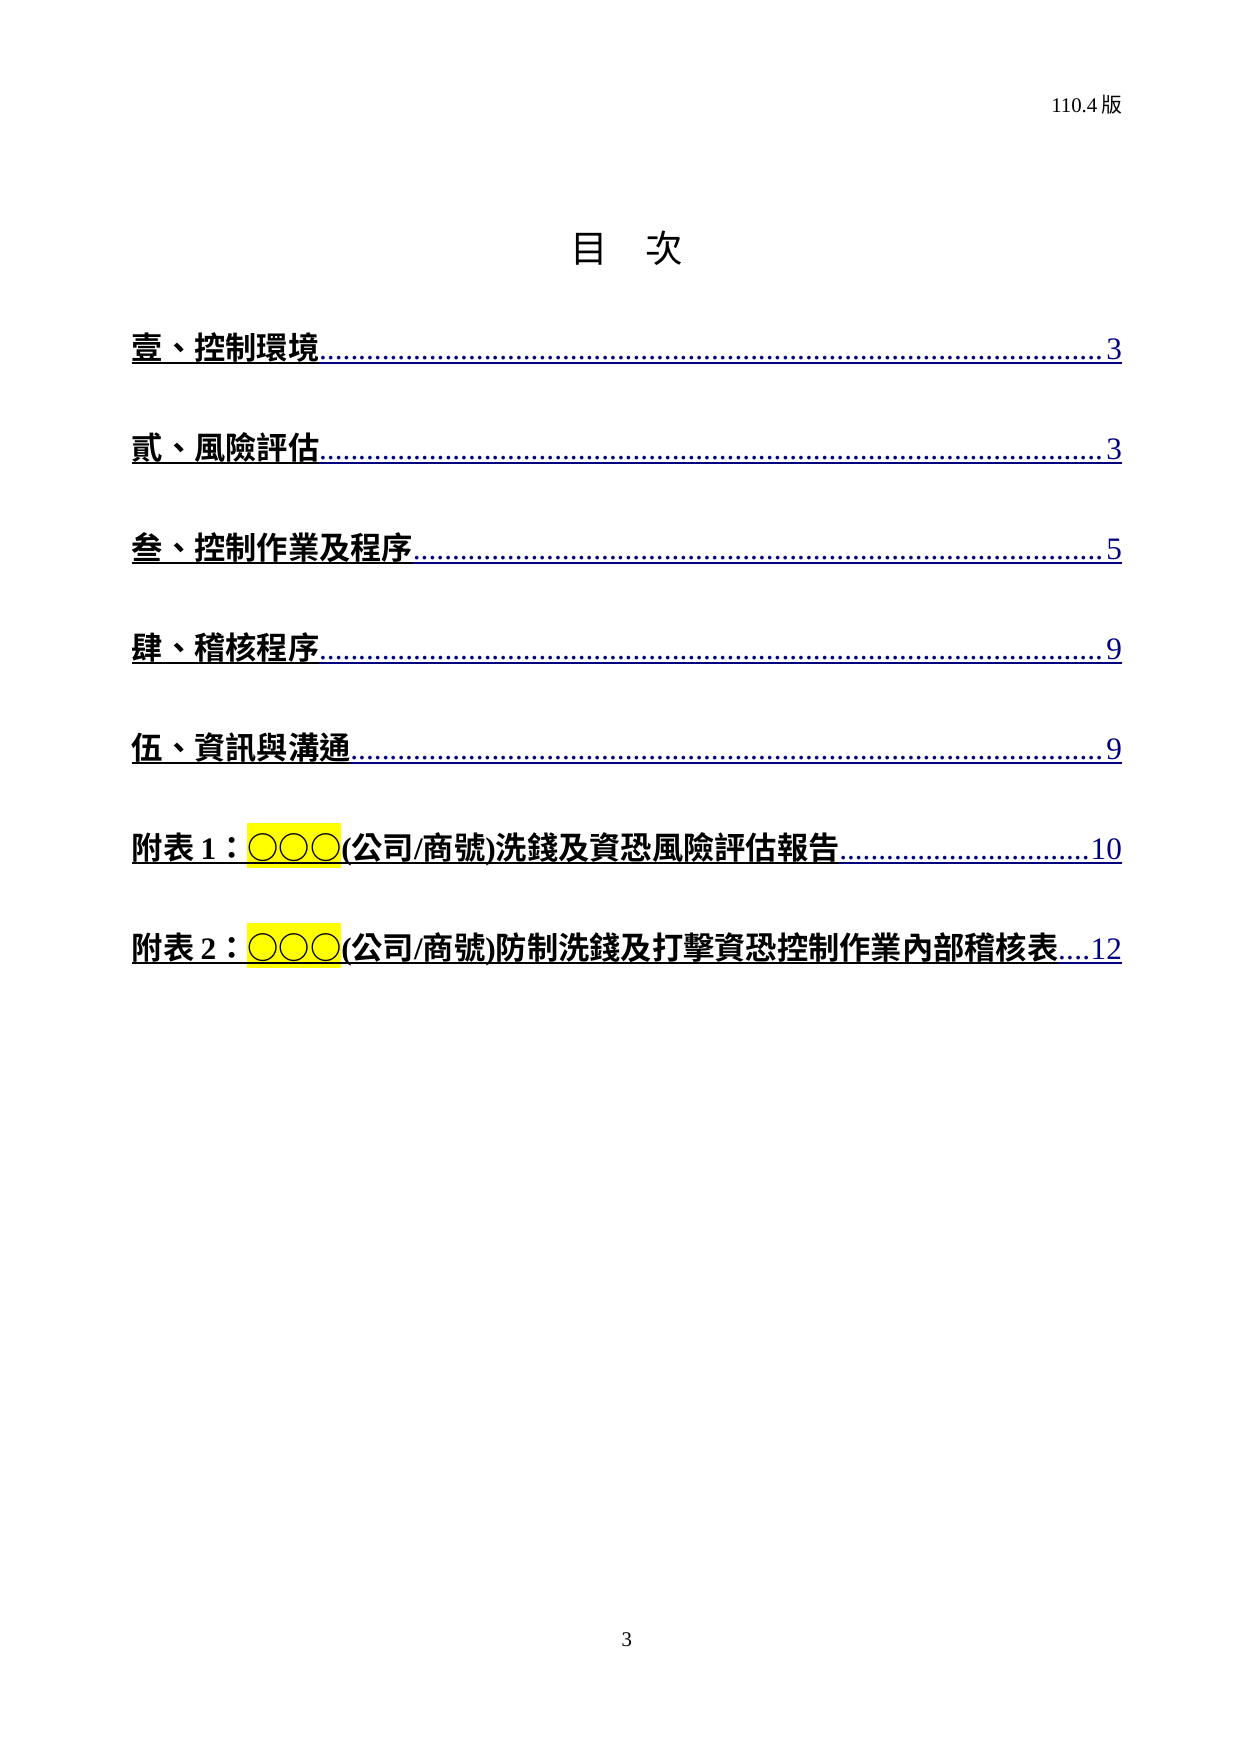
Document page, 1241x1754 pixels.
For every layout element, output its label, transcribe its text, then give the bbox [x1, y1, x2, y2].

text 叁、控制作業及程序 5 [131, 504, 1122, 562]
text 貳、風險評估 3 [131, 404, 1122, 462]
text 伍、資訊與溝通 9 [131, 704, 1122, 762]
text 附表2：○○○(公司/商號)防制洗錢及打擊資恐控制作業內部稽核表 12 [131, 904, 1122, 962]
text 肆、稽核程序 9 [131, 604, 1122, 662]
text 目 次 [131, 204, 1122, 266]
text 附表1：○○○(公司/商號)洗錢及資恐風險評估報告 10 [131, 804, 1122, 862]
text 壹、控制環境 3 [131, 304, 1122, 362]
